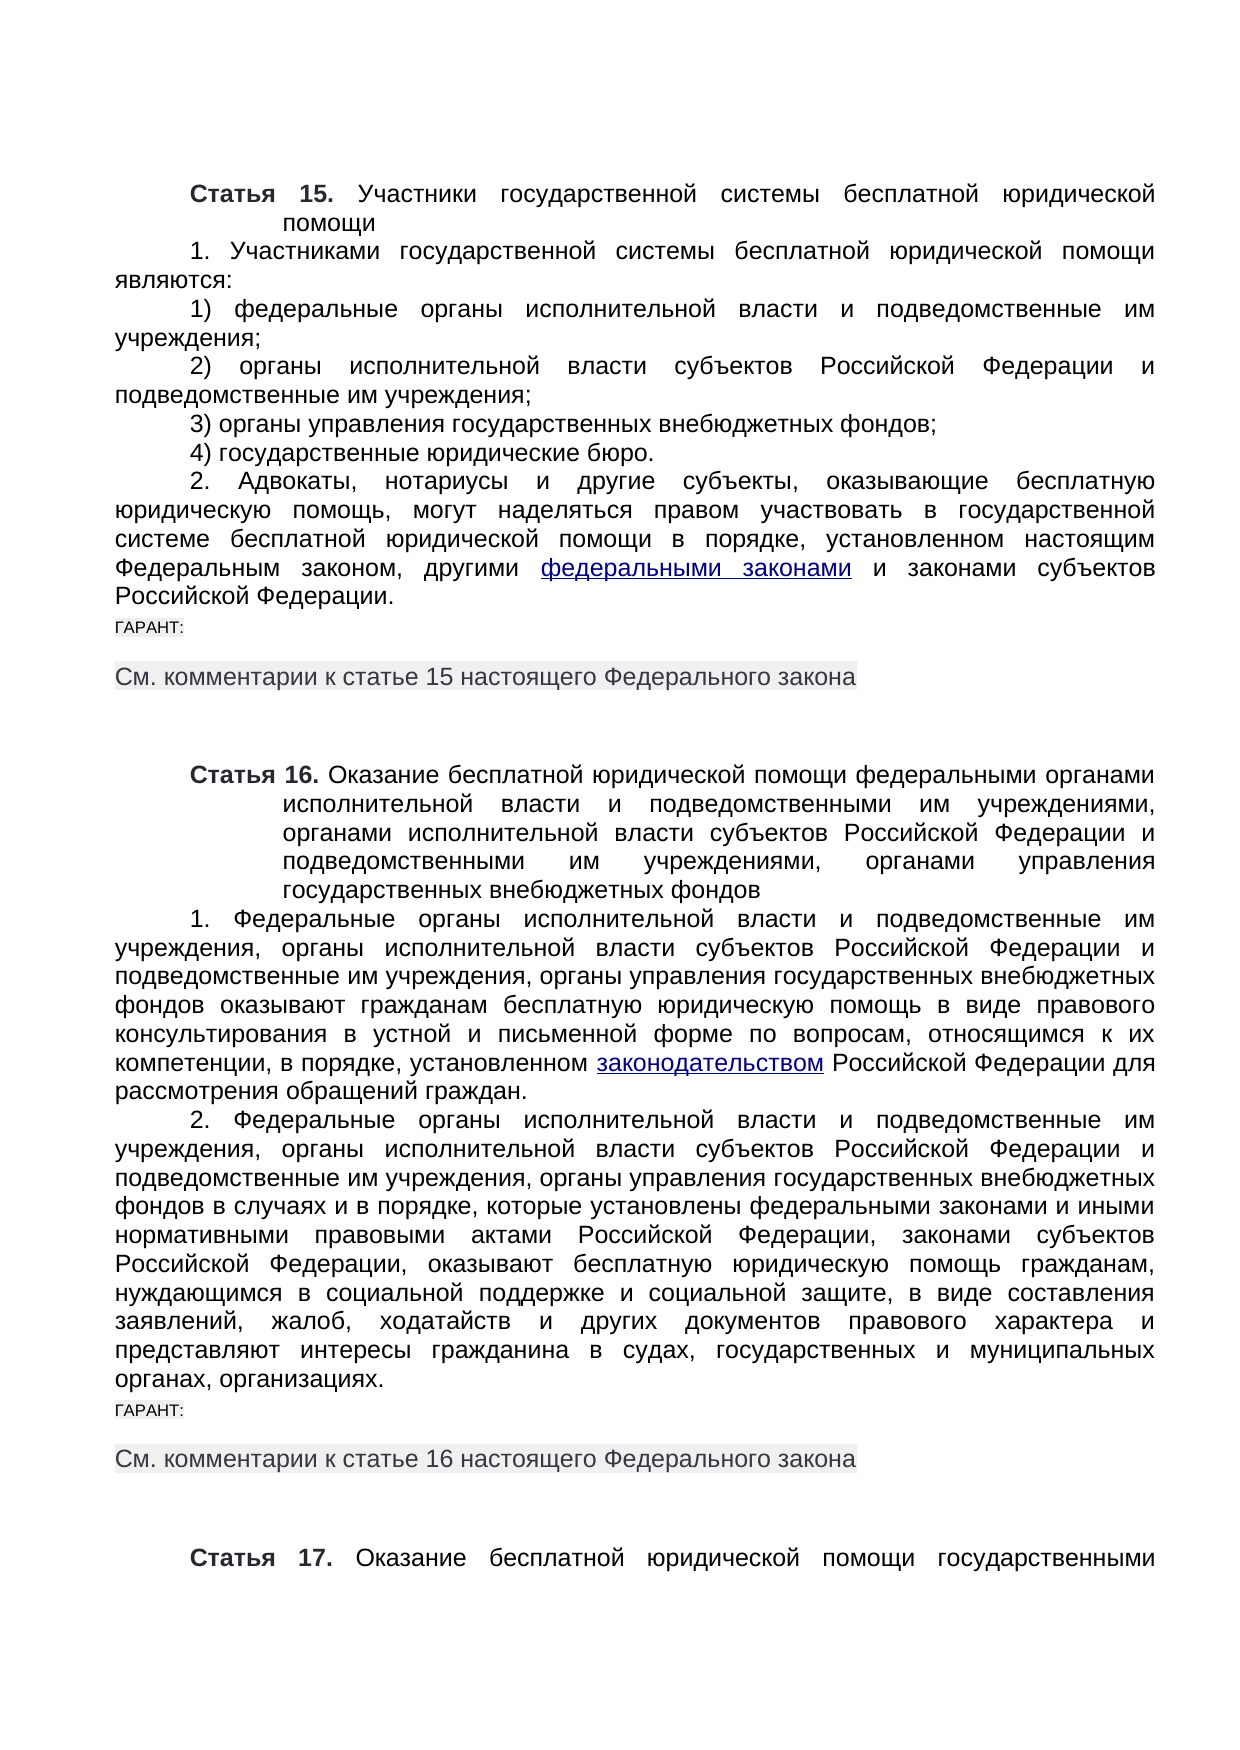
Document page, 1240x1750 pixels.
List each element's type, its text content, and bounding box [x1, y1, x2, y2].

text 2. Федеральные органы исполнительной власти и подведомственные им учреждения, органы исполнительной власти субъектов Российской Федерации и подведомственные им учреждения, органы управления государственных внебюджетных фондов в случаях и в порядке, которые установлены федеральными законами и иными нормативными правовыми актами Российской Федерации, законами субъектов Российской Федерации, оказывают бесплатную юридическую помощь гражданам, нуждающимся в социальной поддержке и социальной защите, в виде составления заявлений, жалоб, ходатайств и других документов правового характера и представляют интересы гражданина в судах, государственных и муниципальных органах, организациях. [114, 1105, 1156, 1393]
text ГАРАНТ: [184, 1400, 1156, 1419]
text Статья 17. Оказание бесплатной юридической помощи государственными [189, 1543, 1156, 1571]
text 2) органы исполнительной власти субъектов Российской Федерации и подведомственные им учреждения; [114, 351, 1156, 409]
text 4) государственные юридические бюро. [114, 437, 1156, 466]
text 3) органы управления государственных внебюджетных фондов; [114, 409, 1156, 437]
text 1) федеральные органы исполнительной власти и подведомственные им учреждения; [114, 294, 1156, 351]
text Статья 15. Участники государственной системы бесплатной юридической помощи [189, 179, 1156, 236]
text ГАРАНТ: [184, 618, 1156, 637]
text Статья 16. Оказание бесплатной юридической помощи федеральными органами исполнительной власти и подведомственными им учреждениями, органами исполнительной власти субъектов Российской Федерации и подведомственными им учреждениями, органами управления государственных внебюджетных фондов [189, 760, 1156, 904]
text См. комментарии к статье 16 настоящего Федерального закона [857, 1444, 1156, 1473]
text 1. Участниками государственной системы бесплатной юридической помощи являются: [114, 236, 1156, 294]
text 1. Федеральные органы исполнительной власти и подведомственные им учреждения, органы исполнительной власти субъектов Российской Федерации и подведомственные им учреждения, органы управления государственных внебюджетных фондов оказывают гражданам бесплатную юридическую помощь в виде правового консультирования в устной и письменной форме по вопросам, относящимся к их компетенции, в порядке, установленном законодательством Российской Федерации для рассмотрения обращений граждан. [114, 904, 1156, 1105]
text См. комментарии к статье 15 настоящего Федерального закона [857, 661, 1156, 690]
text 2. Адвокаты, нотариусы и другие субъекты, оказывающие бесплатную юридическую помощь, могут наделяться правом участвовать в государственной системе бесплатной юридической помощи в порядке, установленном настоящим Федеральным законом, другими федеральными законами и законами субъектов Российской Федерации. [114, 466, 1156, 610]
